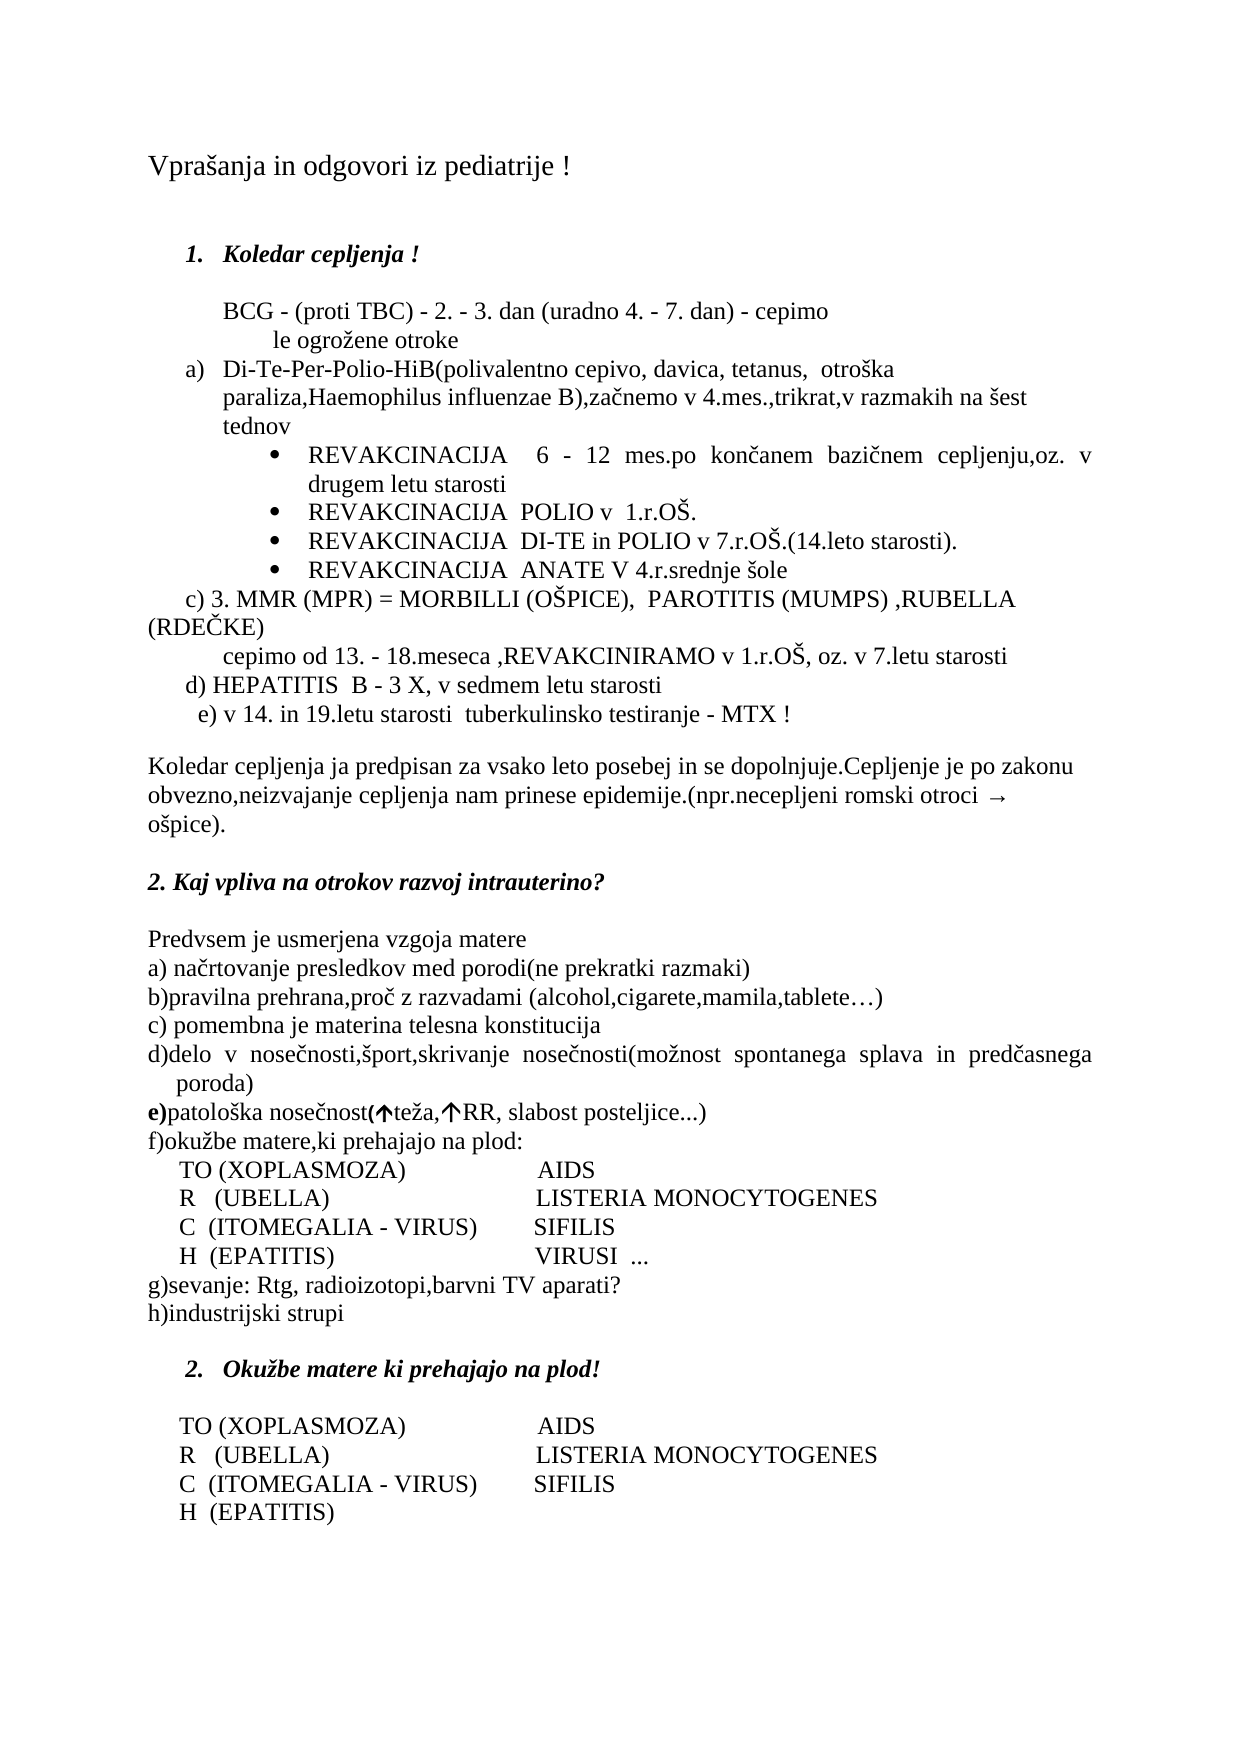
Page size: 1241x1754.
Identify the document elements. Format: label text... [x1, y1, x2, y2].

list Okužbe matere ki prehajajo na plod! [185, 1354, 1093, 1382]
subtitle le ogrožene otroke [148, 325, 1093, 354]
subtitle a) načrtovanje presledkov med porodi(ne prekratki razmaki) [148, 953, 1093, 982]
subtitle H (EPATITIS) VIRUSI ... [148, 1241, 1093, 1270]
subtitle REVAKCINACIJA POLIO v 1.r.OŠ. [270, 497, 1093, 526]
subtitle d)delo v nosečnosti,šport,skrivanje nosečnosti(možnost spontanega splava in predčasnega poroda) [148, 1039, 1093, 1097]
text Vprašanja in odgovori iz pediatrije ! [148, 148, 1093, 181]
text 2. Kaj vpliva na otrokov razvoj intrauterino? [148, 867, 1093, 895]
subtitle C (ITOMEGALIA - VIRUS) SIFILIS [148, 1469, 1093, 1497]
subtitle R (UBELLA) LISTERIA MONOCYTOGENES [148, 1183, 1093, 1212]
text c) 3. MMR (MPR) = MORBILLI (OŠPICE), PAROTITIS (MUMPS) ,RUBELLA (RDEČKE) cepimo od 13. - 18.meseca ,REVAKCINIRAMO v 1.r.OŠ, oz. v 7.letu starosti d) HEPATITIS B - 3 X, v sedmem letu starosti [148, 584, 1093, 699]
text b)pravilna prehrana,proč z razvadami (alcohol,cigarete,mamila,tablete…) [148, 982, 1093, 1010]
subtitle e)patološka nosečnost(teža,RR, slabost posteljice...) [148, 1097, 1093, 1126]
subtitle REVAKCINACIJA 6 - 12 mes.po končanem bazičnem cepljenju,oz. v drugem letu starosti [270, 440, 1093, 497]
text e) v 14. in 19.letu starosti tuberkulinsko testiranje - MTX ! Koledar cepljenja ja predpisan za vsako leto posebej in se dopolnjuje.Cepljenje je po zakonu obvezno,neizvajanje cepljenja nam prinese epidemije.(npr.necepljeni romski otroci → ošpice). [148, 699, 1093, 867]
subtitle REVAKCINACIJA DI-TE in POLIO v 7.r.OŠ.(14.leto starosti). [270, 526, 1093, 555]
subtitle Di-Te-Per-Polio-HiB(polivalentno cepivo, davica, tetanus, otroška paraliza,Haemophilus influenzae B),začnemo v 4.mes.,trikrat,v razmakih na šest tednov [185, 354, 1093, 440]
subtitle h)industrijski strupi [148, 1298, 1093, 1327]
subtitle f)okužbe matere,ki prehajajo na plod: [148, 1126, 1093, 1155]
subtitle g)sevanje: Rtg, radioizotopi,barvni TV aparati? [148, 1270, 1093, 1298]
subtitle R (UBELLA) LISTERIA MONOCYTOGENES [148, 1440, 1093, 1469]
subtitle c) pomembna je materina telesna konstitucija [148, 1010, 1093, 1039]
subtitle TO (XOPLASMOZA) AIDS [148, 1411, 1093, 1440]
subtitle C (ITOMEGALIA - VIRUS) SIFILIS [148, 1212, 1093, 1241]
text BCG - (proti TBC) - 2. - 3. dan (uradno 4. - 7. dan) - cepimo [185, 296, 1093, 325]
subtitle REVAKCINACIJA ANATE V 4.r.srednje šole [270, 555, 1093, 584]
subtitle H (EPATITIS) [148, 1497, 1093, 1526]
subtitle Predvsem je usmerjena vzgoja matere [148, 924, 1093, 953]
subtitle TO (XOPLASMOZA) AIDS [148, 1155, 1093, 1183]
list Koledar cepljenja ! [185, 239, 1093, 267]
